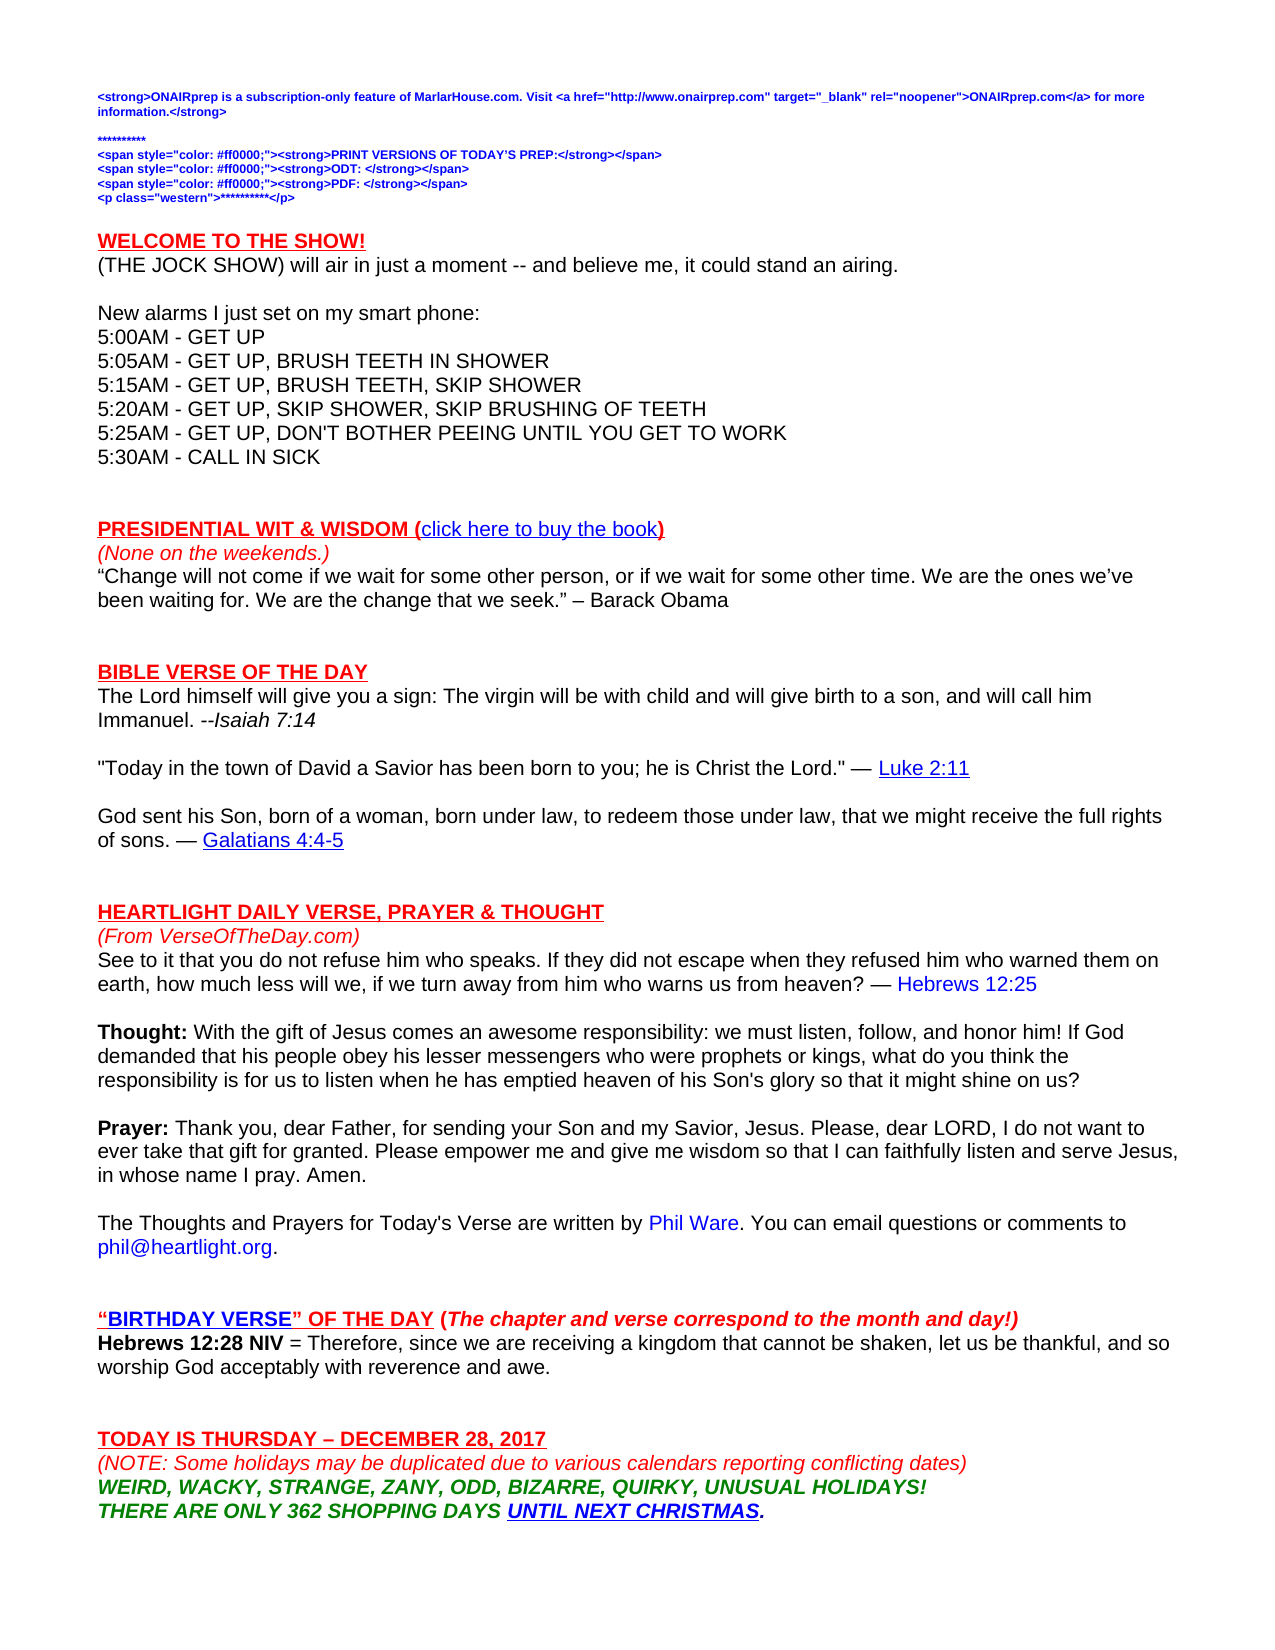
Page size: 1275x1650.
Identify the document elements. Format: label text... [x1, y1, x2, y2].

text Thought: With the gift of Jesus comes an awesome responsibility: we must listen, follow, and honor him! If God demanded that his people obey his lesser messengers who were prophets or kings, what do you think the responsibility is for us to listen when he has emptied heaven of his Son's glory so that it might shine on us? [97, 1019, 1185, 1091]
text "Today in the town of David a Savior has been born to you; he is Christ the Lord." — Luke 2:11 [97, 756, 1185, 780]
text The Thoughts and Prayers for Today's Verse are written by Phil Ware. You can email questions or comments to phil@heartlight.org. [97, 1211, 1185, 1259]
text <span style="color: #ff0000;"><strong>PDF: </strong></span> [97, 176, 1185, 191]
text “Change will not come if we wait for some other person, or if we wait for some other time. We are the ones we’ve been waiting for. We are the change that we seek.” – Barack Obama [97, 564, 1185, 612]
text TODAY IS THURSDAY – DECEMBER 28, 2017 [97, 1427, 1185, 1451]
text 5:00AM - GET UP [97, 325, 1185, 349]
text Hebrews 12:28 NIV = Therefore, since we are receiving a kingdom that cannot be shaken, let us be thankful, and so worship God acceptably with reverence and awe. [97, 1331, 1185, 1379]
text 5:30AM - CALL IN SICK [97, 444, 1185, 468]
text 5:25AM - GET UP, DON'T BOTHER PEEING UNTIL YOU GET TO WORK [97, 421, 1185, 444]
text 5:15AM - GET UP, BRUSH TEETH, SKIP SHOWER [97, 373, 1185, 397]
text 5:20AM - GET UP, SKIP SHOWER, SKIP BRUSHING OF TEETH [97, 397, 1185, 421]
text PRESIDENTIAL WIT & WISDOM (click here to buy the book) [97, 516, 1185, 540]
text <span style="color: #ff0000;"><strong>ODT: </strong></span> [97, 162, 1185, 176]
text ********** [97, 133, 1185, 147]
text New alarms I just set on my smart phone: [97, 301, 1185, 325]
text WELCOME TO THE SHOW! [97, 229, 1185, 253]
text (From VerseOfTheDay.com) [97, 924, 1185, 948]
text BIBLE VERSE OF THE DAY [97, 660, 1185, 684]
text God sent his Son, born of a woman, born under law, to redeem those under law, that we might receive the full rights of sons. — Galatians 4:4-5 [97, 804, 1185, 852]
text <span style="color: #ff0000;"><strong>PRINT VERSIONS OF TODAY’S PREP:</strong></span> [97, 147, 1185, 162]
text <p class="western">**********</p> [97, 191, 1185, 205]
text (THE JOCK SHOW) will air in just a moment -- and believe me, it could stand an airing. [97, 253, 1185, 277]
text HEARTLIGHT DAILY VERSE, PRAYER & THOUGHT [97, 900, 1185, 924]
text (NOTE: Some holidays may be duplicated due to various calendars reporting conflicting dates) WEIRD, WACKY, STRANGE, ZANY, ODD, BIZARRE, QUIRKY, UNUSUAL HOLIDAYS! THERE ARE ONLY 362 SHOPPING DAYS UNTIL NEXT CHRISTMAS. [97, 1451, 1185, 1523]
text 5:05AM - GET UP, BRUSH TEETH IN SHOWER [97, 349, 1185, 373]
text <strong>ONAIRprep is a subscription-only feature of MarlarHouse.com. Visit <a href="http://www.onairprep.com" target="_blank" rel="noopener">ONAIRprep.com</a> for more information.</strong> [97, 90, 1185, 119]
text See to it that you do not refuse him who speaks. If they did not escape when they refused him who warned them on earth, how much less will we, if we turn away from him who warns us from heaven? — Hebrews 12:25 [97, 948, 1185, 996]
text The Lord himself will give you a sign: The virgin will be with child and will give birth to a son, and will call him Immanuel. --Isaiah 7:14 [97, 684, 1185, 732]
text Prayer: Thank you, dear Father, for sending your Son and my Savior, Jesus. Please, dear LORD, I do not want to ever take that gift for granted. Please empower me and give me wisdom so that I can faithfully listen and serve Jesus, in whose name I pray. Amen. [97, 1115, 1185, 1187]
text (None on the weekends.) [97, 540, 1185, 564]
text “BIRTHDAY VERSE” OF THE DAY (The chapter and verse correspond to the month and day!) [97, 1307, 1185, 1331]
